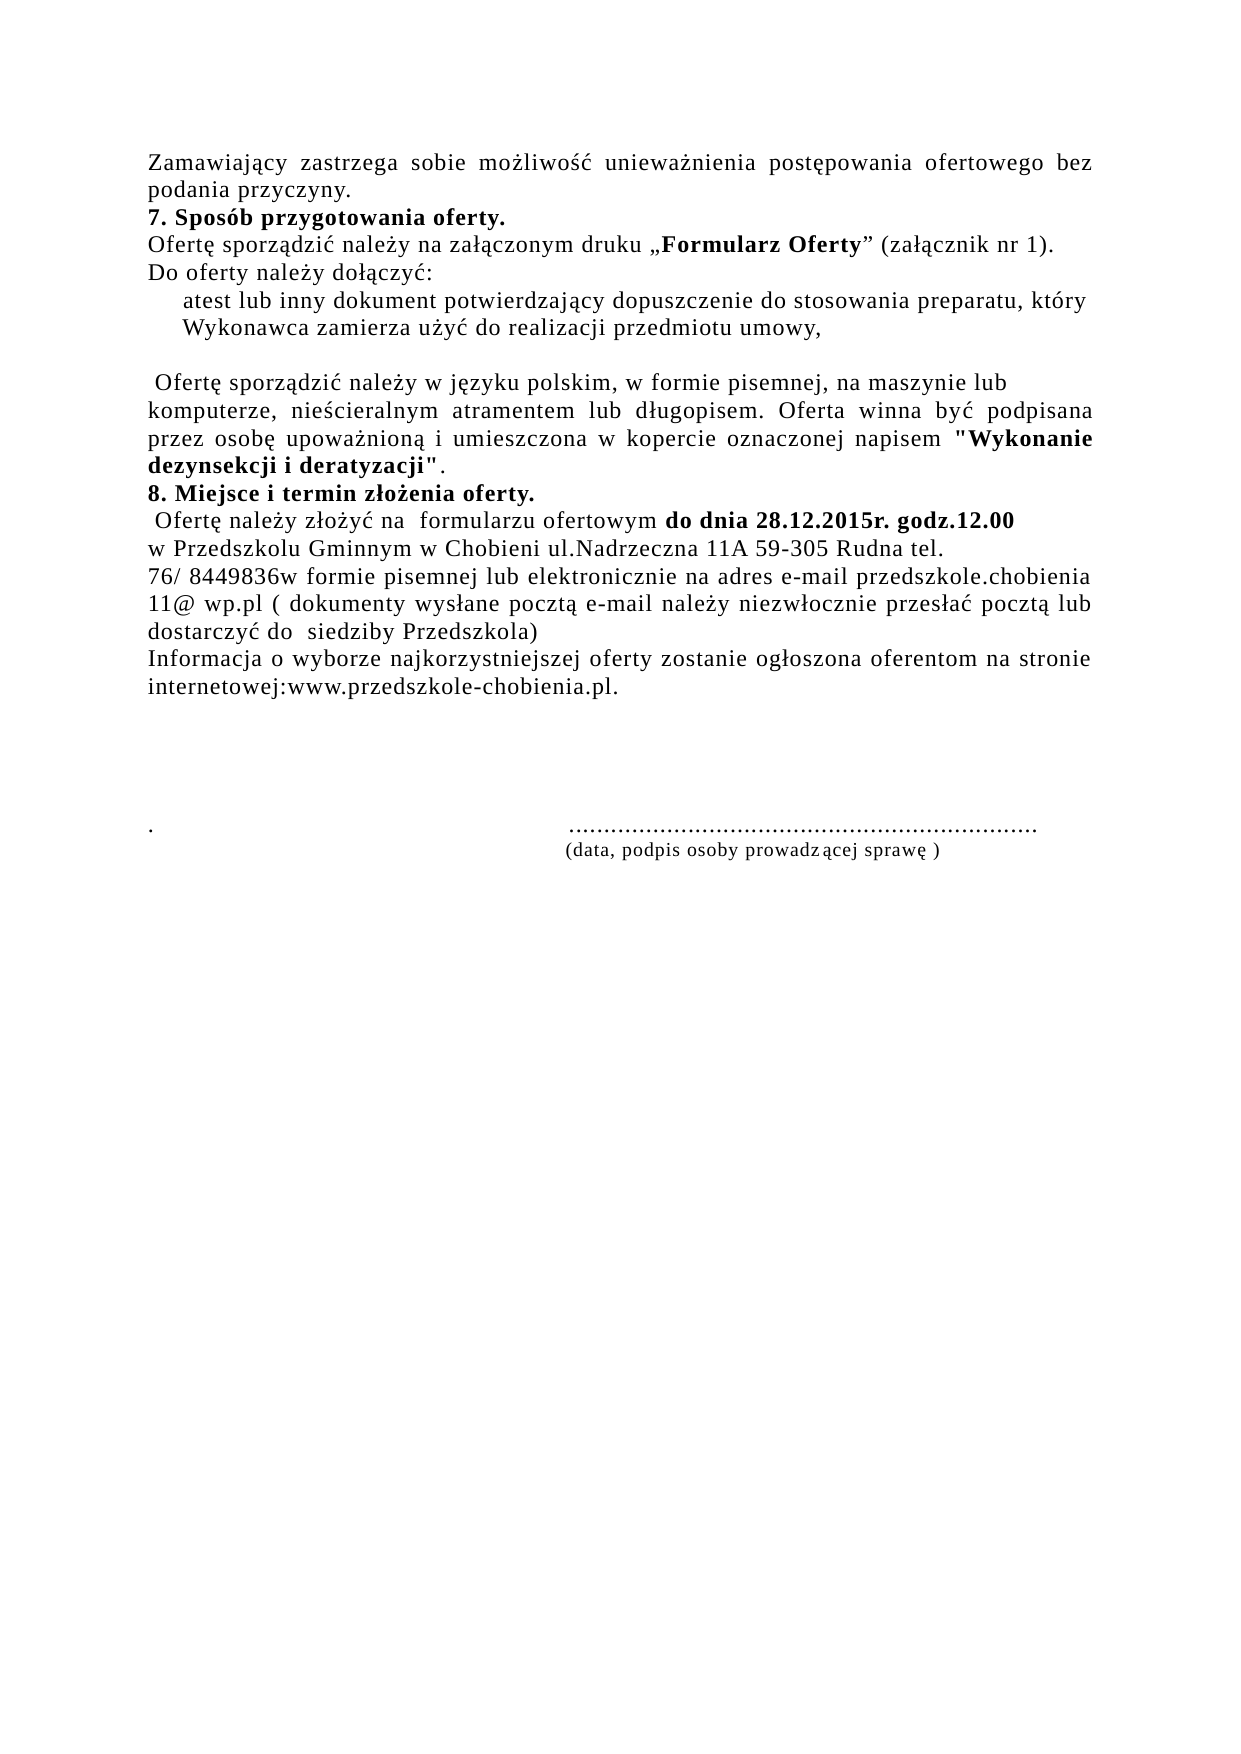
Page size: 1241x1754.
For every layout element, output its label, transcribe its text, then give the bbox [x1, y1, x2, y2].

text 8. Miejsce i termin złożenia oferty. [148, 479, 1093, 506]
text 76/ 8449836w formie pisemnej lub elektronicznie na adres e-mail przedszkole.chobienia 11@ wp.pl ( dokumenty wysłane pocztą e-mail należy niezwłocznie przesłać pocztą lub dostarczyć do siedziby Przedszkola) [148, 562, 1093, 644]
text atest lub inny dokument potwierdzający dopuszczenie do stosowania preparatu, który [148, 286, 1093, 313]
text Ofertę sporządzić należy na załączonym druku „Formularz Oferty” (załącznik nr 1). [148, 230, 1093, 258]
text Ofertę sporządzić należy w języku polskim, w formie pisemnej, na maszynie lub [148, 368, 1093, 396]
text Zamawiający zastrzega sobie możliwość unieważnienia postępowania ofertowego bez podania przyczyny. [148, 148, 1093, 203]
text Informacja o wyborze najkorzystniejszej oferty zostanie ogłoszona oferentom na stronie internetowej:www.przedszkole-chobienia.pl. [148, 644, 1093, 700]
text . ................................................................... [148, 810, 1093, 838]
text w Przedszkolu Gminnym w Chobieni ul.Nadrzeczna 11A 59-305 Rudna tel. [148, 534, 1093, 562]
text (data, podpis osoby prowadzącej sprawę ) [148, 838, 1093, 861]
text 7. Sposób przygotowania oferty. [148, 203, 1093, 230]
text Do oferty należy dołączyć: [148, 258, 1093, 286]
text Ofertę należy złożyć na formularzu ofertowym do dnia 28.12.2015r. godz.12.00 [148, 506, 1093, 534]
text Wykonawca zamierza użyć do realizacji przedmiotu umowy, [148, 313, 1093, 341]
text komputerze, nieścieralnym atramentem lub długopisem. Oferta winna być podpisana przez osobę upoważnioną i umieszczona w kopercie oznaczonej napisem "Wykonanie dezynsekcji i deratyzacji". [148, 396, 1093, 479]
